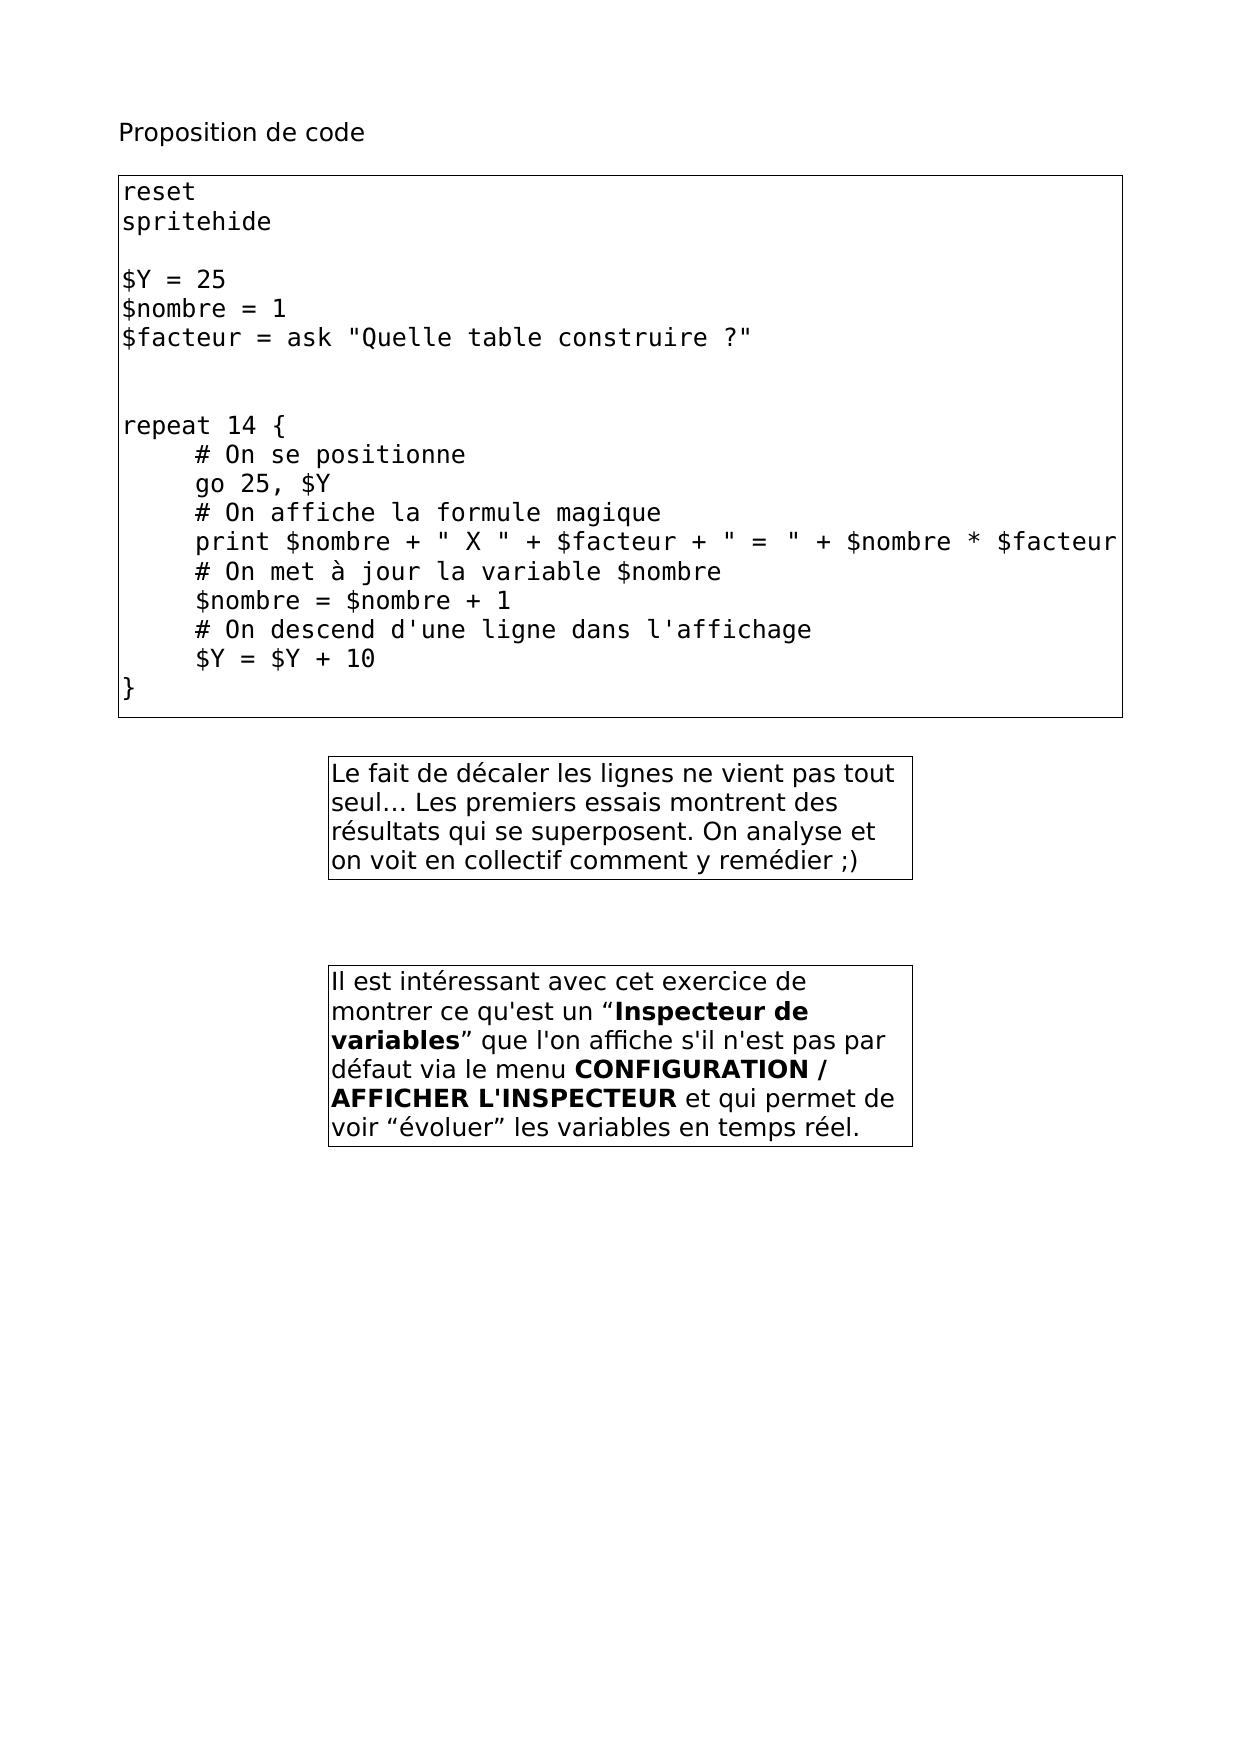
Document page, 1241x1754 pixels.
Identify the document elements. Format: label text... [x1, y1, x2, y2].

table_header reset spritehide $Y = 25 $nombre = 1 $facteur = ask "Quelle table construire ?" repeat 14 { # On se positionne go 25, $Y # On affiche la formule magique print $nombre + " X " + $facteur + " = " + $nombre * $facteur # On met à jour la variable $nombre $nombre = $nombre + 1 # On descend d'une ligne dans l'affichage $Y = $Y + 10 } [119, 176, 1122, 717]
text Proposition de code [118, 118, 1122, 147]
table_header Il est intéressant avec cet exercice de montrer ce qu'est un “Inspecteur de variables” que l'on affiche s'il n'est pas par défaut via le menu CONFIGURATION / AFFICHER L'INSPECTEUR et qui permet de voir “évoluer” les variables en temps réel. [329, 966, 912, 1146]
table_header Le fait de décaler les lignes ne vient pas tout seul… Les premiers essais montrent des résultats qui se superposent. On analyse et on voit en collectif comment y remédier ;) [329, 757, 912, 878]
